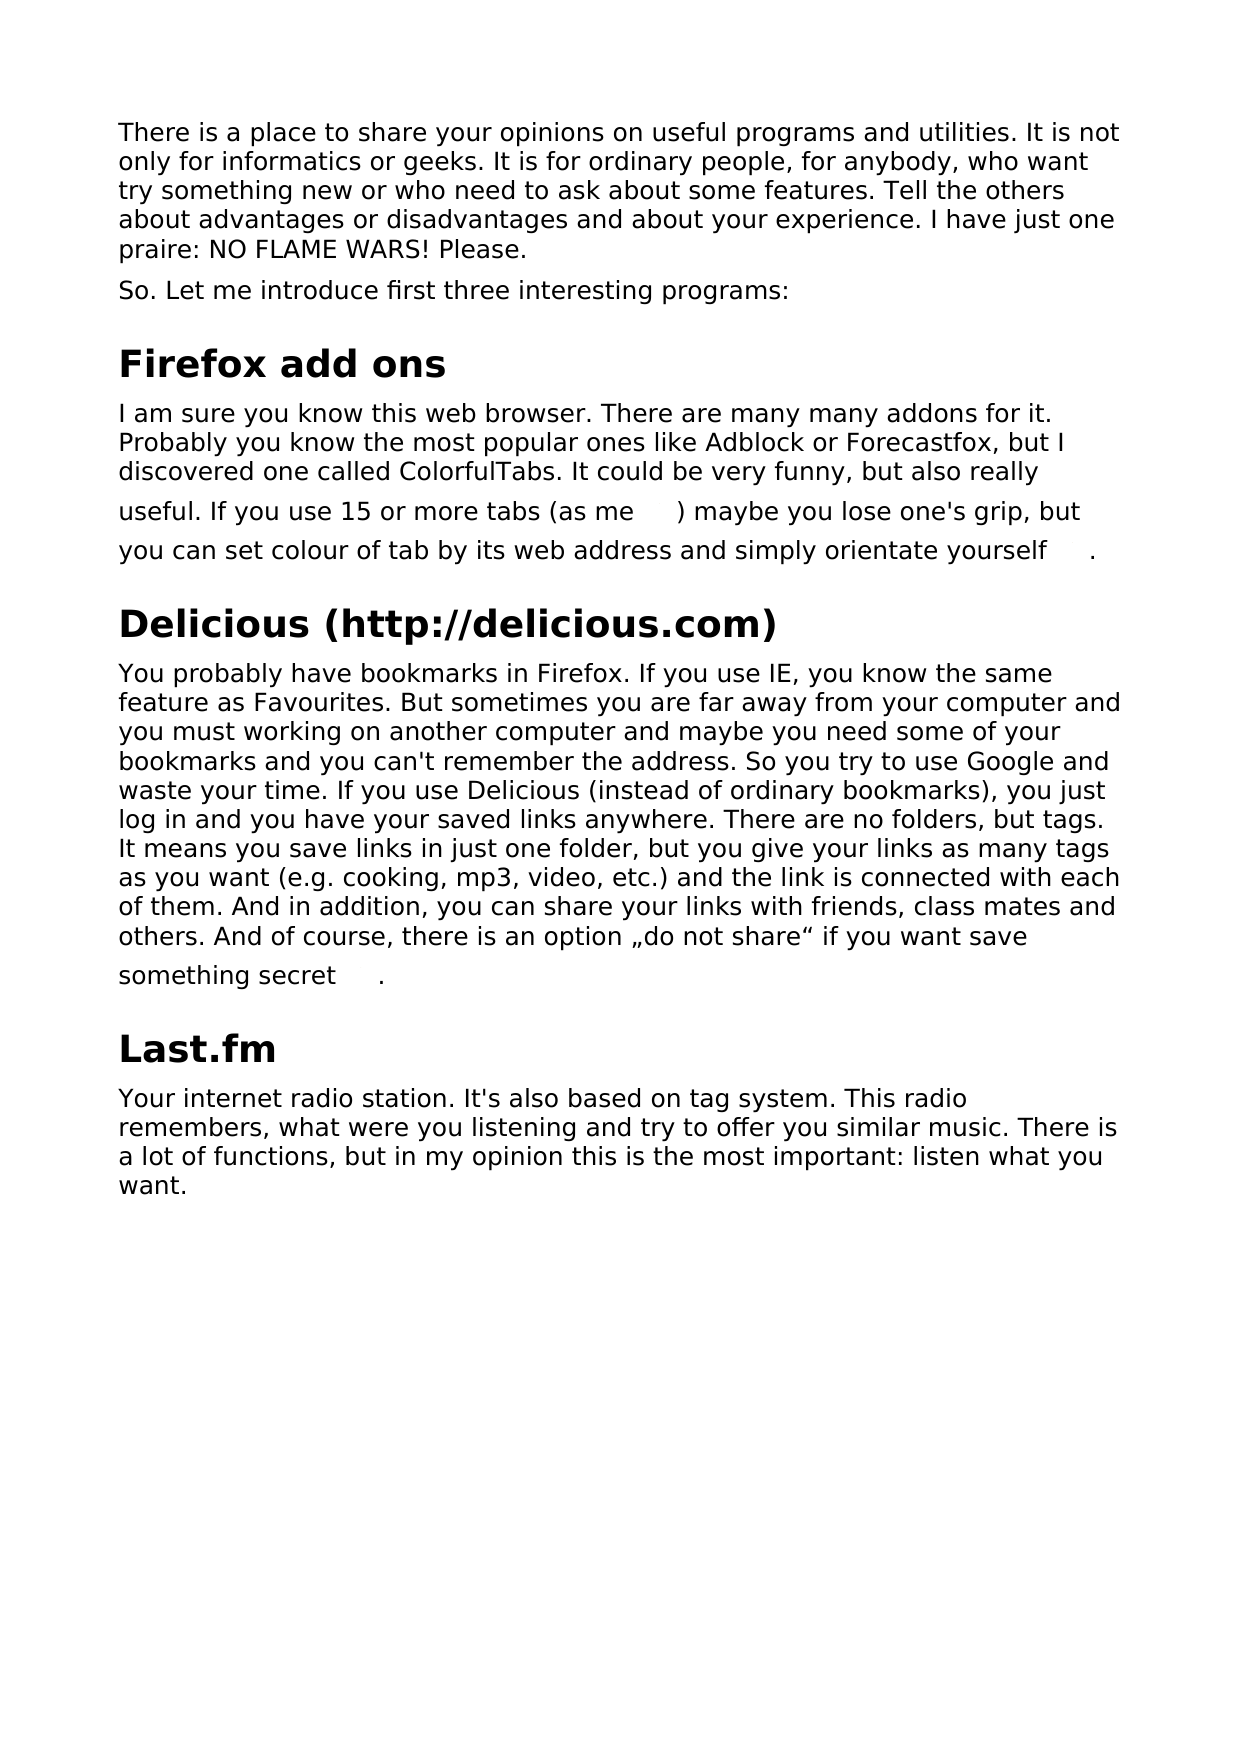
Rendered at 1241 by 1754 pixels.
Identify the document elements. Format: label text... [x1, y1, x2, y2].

text You probably have bookmarks in Firefox. If you use IE, you know the same feature as Favourites. But sometimes you are far away from your computer and you must working on another computer and maybe you need some of your bookmarks and you can't remember the address. So you try to use Google and waste your time. If you use Delicious (instead of ordinary bookmarks), you just log in and you have your saved links anywhere. There are no folders, but tags. It means you save links in just one folder, but you give your links as many tags as you want (e.g. cooking, mp3, video, etc.) and the link is connected with each of them. And in addition, you can share your links with friends, class mates and others. And of course, there is an option „do not share“ if you want save something secret . [118, 659, 1122, 990]
text I am sure you know this web browser. There are many many addons for it. Probably you know the most popular ones like Adblock or Forecastfox, but I discovered one called ColorfulTabs. It could be very funny, but also really useful. If you use 15 or more tabs (as me ) maybe you lose one's grip, but you can set colour of tab by its web address and simply orientate yourself . [118, 399, 1122, 566]
subtitle Firefox add ons [118, 343, 1122, 387]
text So. Let me introduce first three interesting programs: [118, 276, 1122, 306]
subtitle Last.fm [118, 1028, 1122, 1071]
text There is a place to share your opinions on useful programs and utilities. It is not only for informatics or geeks. It is for ordinary people, for anybody, who want try something new or who need to ask about some features. Tell the others about advantages or disadvantages and about your experience. I have just one praire: NO FLAME WARS! Please. [118, 118, 1122, 264]
text Your internet radio station. It's also based on tag system. This radio remembers, what were you listening and try to offer you similar music. There is a lot of functions, but in my opinion this is the most important: listen what you want. [118, 1084, 1122, 1201]
subtitle Delicious (http://delicious.com) [118, 603, 1122, 647]
